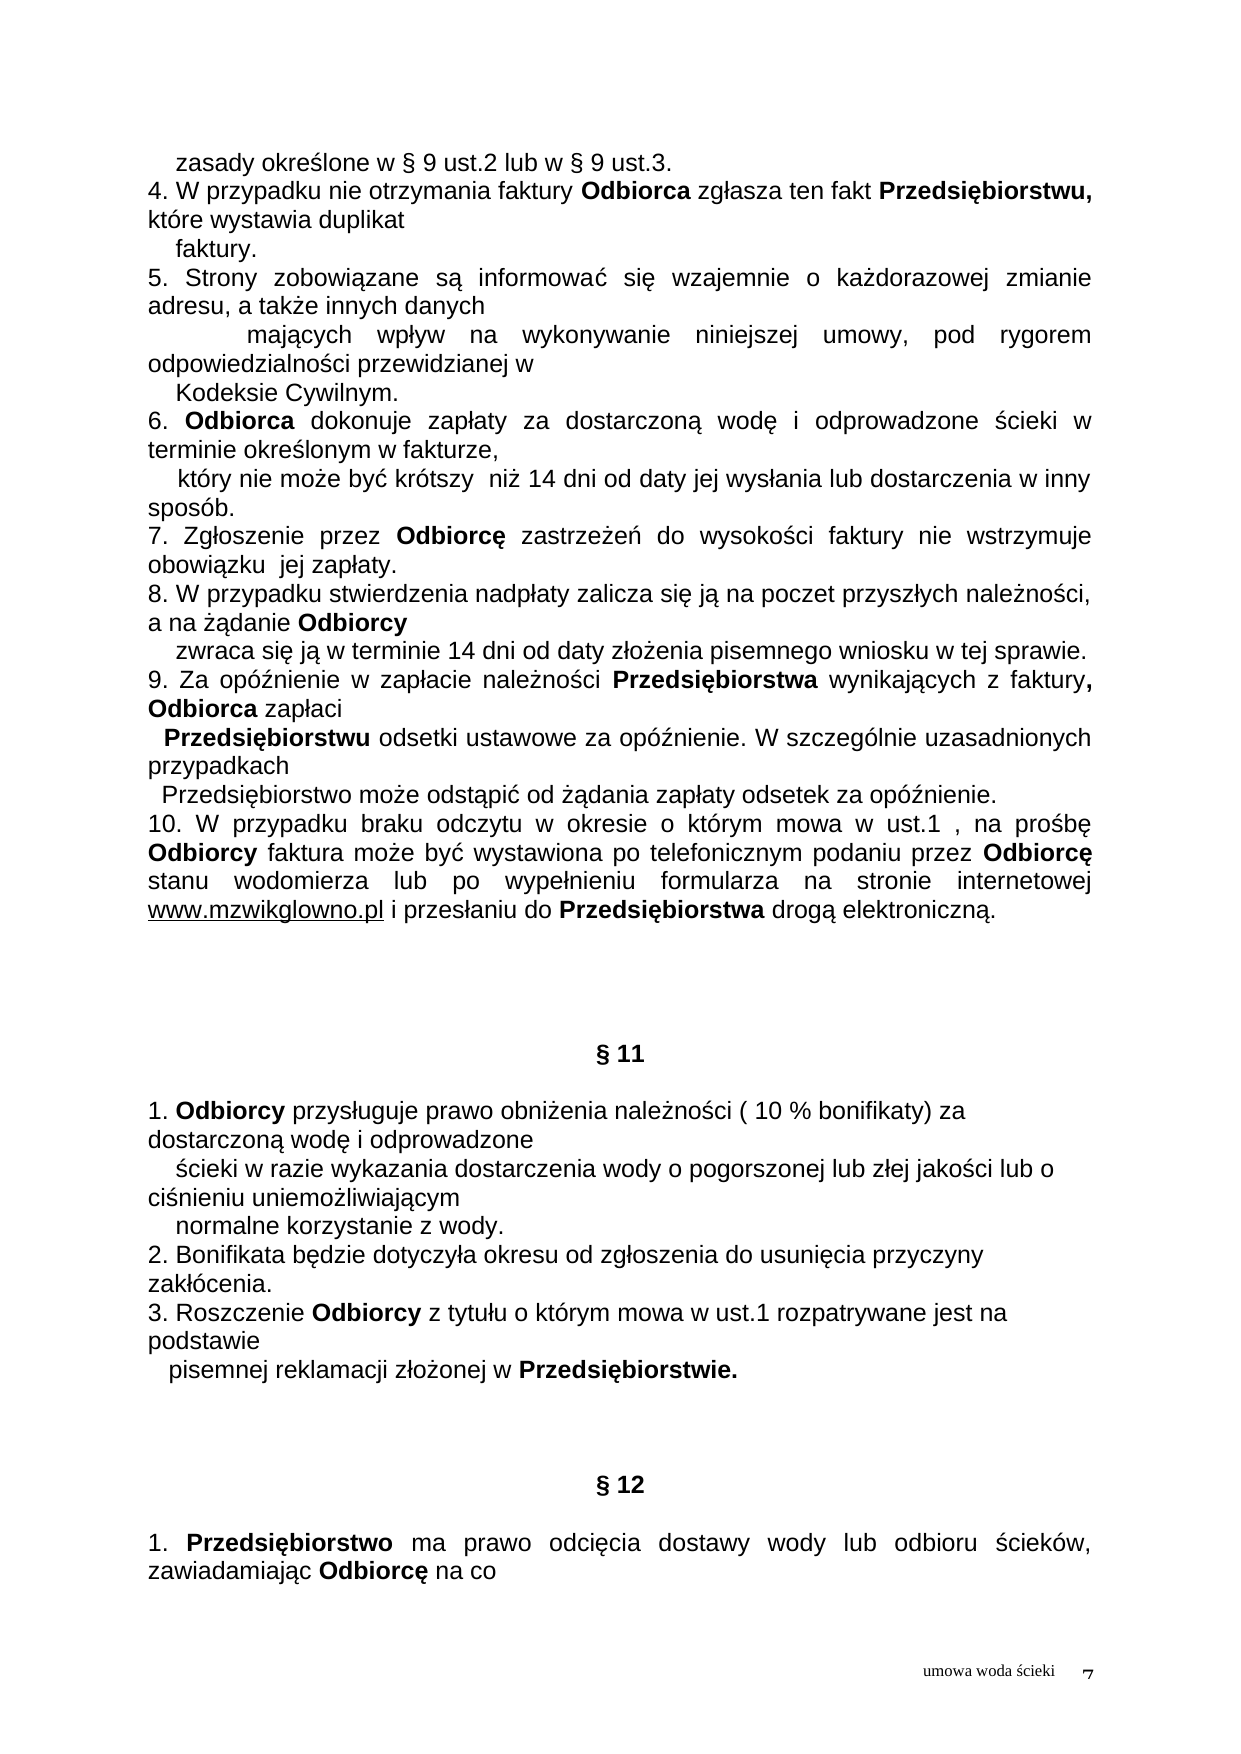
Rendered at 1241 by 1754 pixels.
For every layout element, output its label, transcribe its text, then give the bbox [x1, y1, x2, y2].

text zasady określone w § 9 ust.2 lub w § 9 ust.3. [148, 148, 1093, 176]
text 8. W przypadku stwierdzenia nadpłaty zalicza się ją na poczet przyszłych należności, a na żądanie Odbiorcy [148, 579, 1093, 636]
text normalne korzystanie z wody. [148, 1211, 1093, 1240]
text ścieki w razie wykazania dostarczenia wody o pogorszonej lub złej jakości lub o ciśnieniu uniemożliwiającym [148, 1154, 1093, 1211]
text 4. W przypadku nie otrzymania faktury Odbiorca zgłasza ten fakt Przedsiębiorstwu, które wystawia duplikat [148, 176, 1093, 234]
text 3. Roszczenie Odbiorcy z tytułu o którym mowa w ust.1 rozpatrywane jest na podstawie [148, 1298, 1093, 1355]
text § 12 [148, 1470, 1093, 1499]
text 10. W przypadku braku odczytu w okresie o którym mowa w ust.1 , na prośbę Odbiorcy faktura może być wystawiona po telefonicznym podaniu przez Odbiorcę stanu wodomierza lub po wypełnieniu formularza na stronie internetowej www.mzwikglowno.pl i przesłaniu do Przedsiębiorstwa drogą elektroniczną. [148, 809, 1093, 924]
text faktury. [148, 234, 1093, 263]
text § 11 [148, 1039, 1093, 1068]
text pisemnej reklamacji złożonej w Przedsiębiorstwie. [148, 1355, 1093, 1384]
text Kodeksie Cywilnym. [148, 378, 1093, 406]
text 6. Odbiorca dokonuje zapłaty za dostarczoną wodę i odprowadzone ścieki w terminie określonym w fakturze, [148, 406, 1093, 464]
text który nie może być krótszy niż 14 dni od daty jej wysłania lub dostarczenia w inny sposób. [148, 464, 1093, 521]
text Przedsiębiorstwu odsetki ustawowe za opóźnienie. W szczególnie uzasadnionych przypadkach [148, 723, 1093, 780]
text 1. Przedsiębiorstwo ma prawo odcięcia dostawy wody lub odbioru ścieków, zawiadamiając Odbiorcę na co [148, 1528, 1093, 1585]
text 2. Bonifikata będzie dotyczyła okresu od zgłoszenia do usunięcia przyczyny zakłócenia. [148, 1240, 1093, 1298]
text zwraca się ją w terminie 14 dni od daty złożenia pisemnego wniosku w tej sprawie. [148, 636, 1093, 665]
text 1. Odbiorcy przysługuje prawo obniżenia należności ( 10 % bonifikaty) za dostarczoną wodę i odprowadzone [148, 1096, 1093, 1154]
text 7. Zgłoszenie przez Odbiorcę zastrzeżeń do wysokości faktury nie wstrzymuje obowiązku jej zapłaty. [148, 521, 1093, 579]
text 5. Strony zobowiązane są informować się wzajemnie o każdorazowej zmianie adresu, a także innych danych [148, 263, 1093, 320]
text mających wpływ na wykonywanie niniejszej umowy, pod rygorem odpowiedzialności przewidzianej w [148, 320, 1093, 378]
text Przedsiębiorstwo może odstąpić od żądania zapłaty odsetek za opóźnienie. [148, 780, 1093, 809]
text 9. Za opóźnienie w zapłacie należności Przedsiębiorstwa wynikających z faktury, Odbiorca zapłaci [148, 665, 1093, 723]
